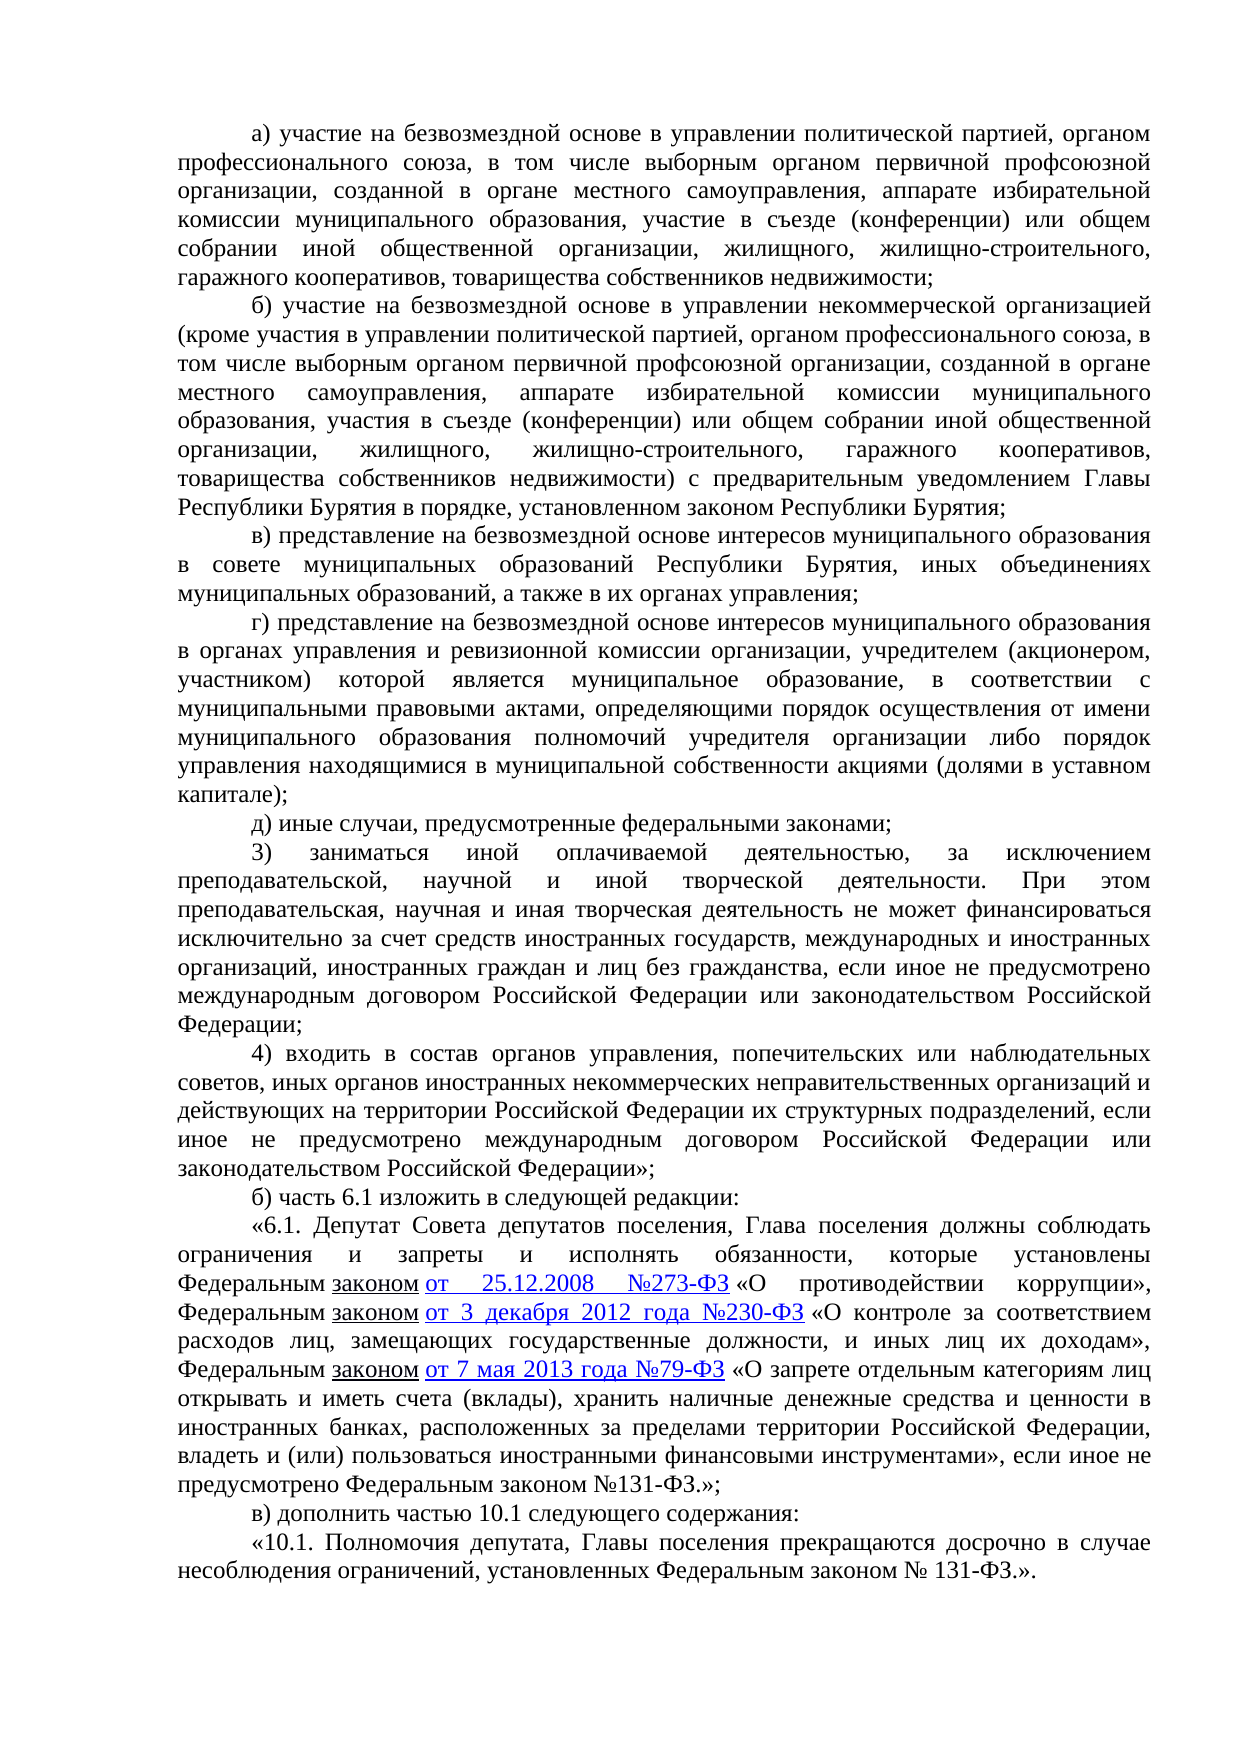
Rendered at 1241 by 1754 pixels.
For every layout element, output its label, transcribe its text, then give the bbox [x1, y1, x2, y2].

text а) участие на безвозмездной основе в управлении политической партией, органом профессионального союза, в том числе выборным органом первичной профсоюзной организации, созданной в органе местного самоуправления, аппарате избирательной комиссии муниципального образования, участие в съезде (конференции) или общем собрании иной общественной организации, жилищного, жилищно-строительного, гаражного кооперативов, товарищества собственников недвижимости; [177, 118, 1152, 291]
text г) представление на безвозмездной основе интересов муниципального образования в органах управления и ревизионной комиссии организации, учредителем (акционером, участником) которой является муниципальное образование, в соответствии с муниципальными правовыми актами, определяющими порядок осуществления от имени муниципального образования полномочий учредителя организации либо порядок управления находящимися в муниципальной собственности акциями (долями в уставном капитале); [177, 607, 1152, 808]
text б) часть 6.1 изложить в следующей редакции: [177, 1182, 1152, 1211]
text в) представление на безвозмездной основе интересов муниципального образования в совете муниципальных образований Республики Бурятия, иных объединениях муниципальных образований, а также в их органах управления; [177, 521, 1152, 607]
text «6.1. Депутат Совета депутатов поселения, Глава поселения должны соблюдать ограничения и запреты и исполнять обязанности, которые установлены Федеральным законом от 25.12.2008 №273-ФЗ «О противодействии коррупции», Федеральным законом от 3 декабря 2012 года №230-ФЗ «О контроле за соответствием расходов лиц, замещающих государственные должности, и иных лиц их доходам», Федеральным законом от 7 мая 2013 года №79-ФЗ «О запрете отдельным категориям лиц открывать и иметь счета (вклады), хранить наличные денежные средства и ценности в иностранных банках, расположенных за пределами территории Российской Федерации, владеть и (или) пользоваться иностранными финансовыми инструментами», если иное не предусмотрено Федеральным законом №131-ФЗ.»; [177, 1211, 1152, 1498]
text б) участие на безвозмездной основе в управлении некоммерческой организацией (кроме участия в управлении политической партией, органом профессионального союза, в том числе выборным органом первичной профсоюзной организации, созданной в органе местного самоуправления, аппарате избирательной комиссии муниципального образования, участия в съезде (конференции) или общем собрании иной общественной организации, жилищного, жилищно-строительного, гаражного кооперативов, товарищества собственников недвижимости) с предварительным уведомлением Главы Республики Бурятия в порядке, установленном законом Республики Бурятия; [177, 291, 1152, 521]
text 4) входить в состав органов управления, попечительских или наблюдательных советов, иных органов иностранных некоммерческих неправительственных организаций и действующих на территории Российской Федерации их структурных подразделений, если иное не предусмотрено международным договором Российской Федерации или законодательством Российской Федерации»; [177, 1038, 1152, 1182]
text 3) заниматься иной оплачиваемой деятельностью, за исключением преподавательской, научной и иной творческой деятельности. При этом преподавательская, научная и иная творческая деятельность не может финансироваться исключительно за счет средств иностранных государств, международных и иностранных организаций, иностранных граждан и лиц без гражданства, если иное не предусмотрено международным договором Российской Федерации или законодательством Российской Федерации; [177, 837, 1152, 1038]
text «10.1. Полномочия депутата, Главы поселения прекращаются досрочно в случае несоблюдения ограничений, установленных Федеральным законом № 131-ФЗ.». [177, 1527, 1152, 1584]
text д) иные случаи, предусмотренные федеральными законами; [177, 808, 1152, 837]
text в) дополнить частью 10.1 следующего содержания: [177, 1498, 1152, 1527]
